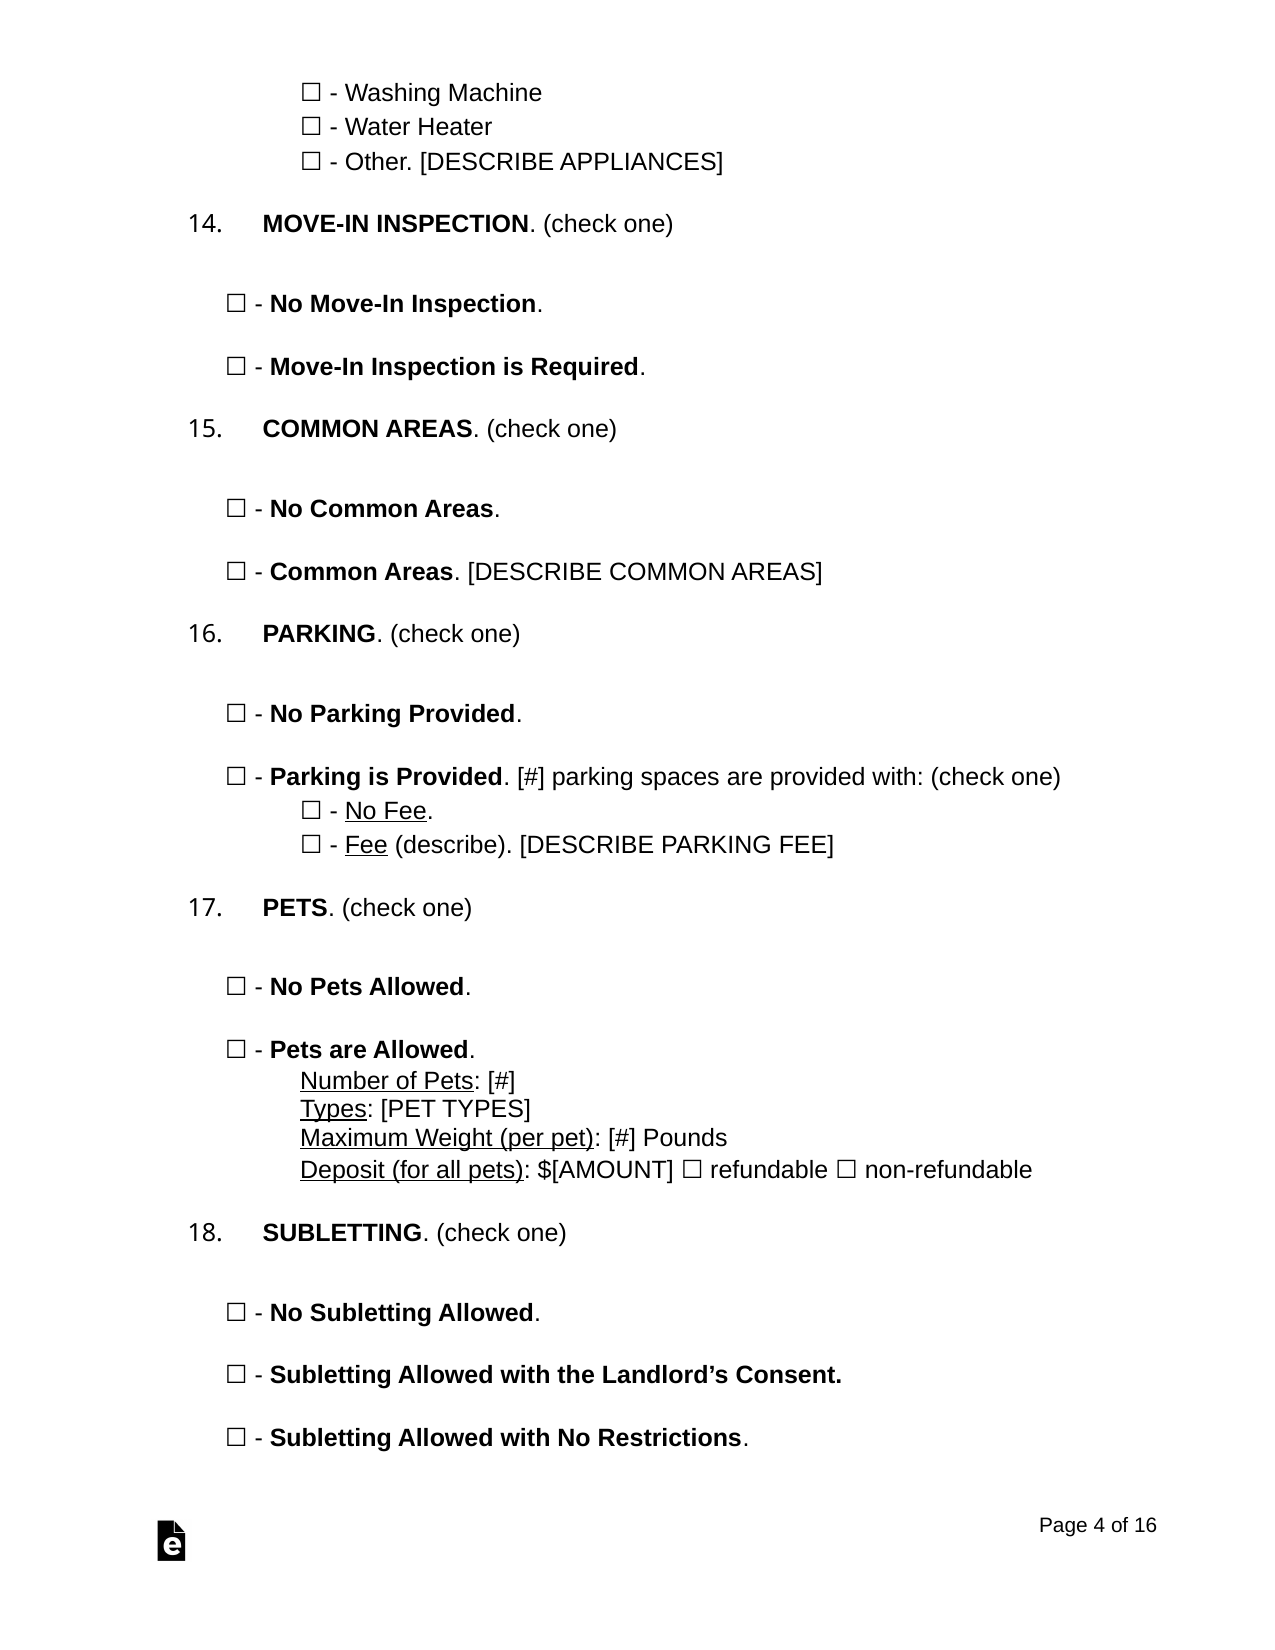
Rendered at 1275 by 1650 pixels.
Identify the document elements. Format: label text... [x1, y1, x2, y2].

text ☐ - Subletting Allowed with the Landlord’s Consent. [225, 1357, 1125, 1391]
text ☐ - Common Areas. [DESCRIBE COMMON AREAS] [225, 553, 1125, 587]
text ☐ - No Move-In Inspection. [225, 285, 1125, 319]
text ☐ - No Common Areas. [225, 491, 1125, 524]
list PARKING. (check one) [187, 616, 1125, 650]
text ☐ - Washing Machine [300, 75, 1125, 109]
text Number of Pets: [#] [300, 1066, 1125, 1094]
list COMMON AREAS. (check one) [187, 411, 1125, 445]
text Maximum Weight (per pet): [#] Pounds [300, 1123, 1125, 1152]
list MOVE-IN INSPECTION. (check one) [187, 206, 1125, 240]
text ☐ - No Parking Provided. [225, 696, 1125, 730]
list SUBLETTING. (check one) [187, 1215, 1125, 1249]
text ☐ - Subletting Allowed with No Restrictions. [225, 1420, 1125, 1454]
text ☐ - Water Heater [300, 109, 1125, 143]
text ☐ - Fee (describe). [DESCRIBE PARKING FEE] [300, 827, 1125, 861]
text ☐ - Parking is Provided. [#] parking spaces are provided with: (check one) [225, 758, 1125, 792]
text ☐ - No Subletting Allowed. [225, 1294, 1125, 1328]
text ☐ - Move-In Inspection is Required. [225, 348, 1125, 382]
text Types: [PET TYPES] [300, 1094, 1125, 1123]
text ☐ - Pets are Allowed. [225, 1032, 1125, 1066]
list PETS. (check one) [187, 889, 1125, 923]
text ☐ - No Pets Allowed. [225, 969, 1125, 1003]
text ☐ - No Fee. [300, 792, 1125, 827]
text Deposit (for all pets): $[AMOUNT] ☐ refundable ☐ non-refundable [300, 1152, 1125, 1186]
text ☐ - Other. [DESCRIBE APPLIANCES] [300, 143, 1125, 177]
